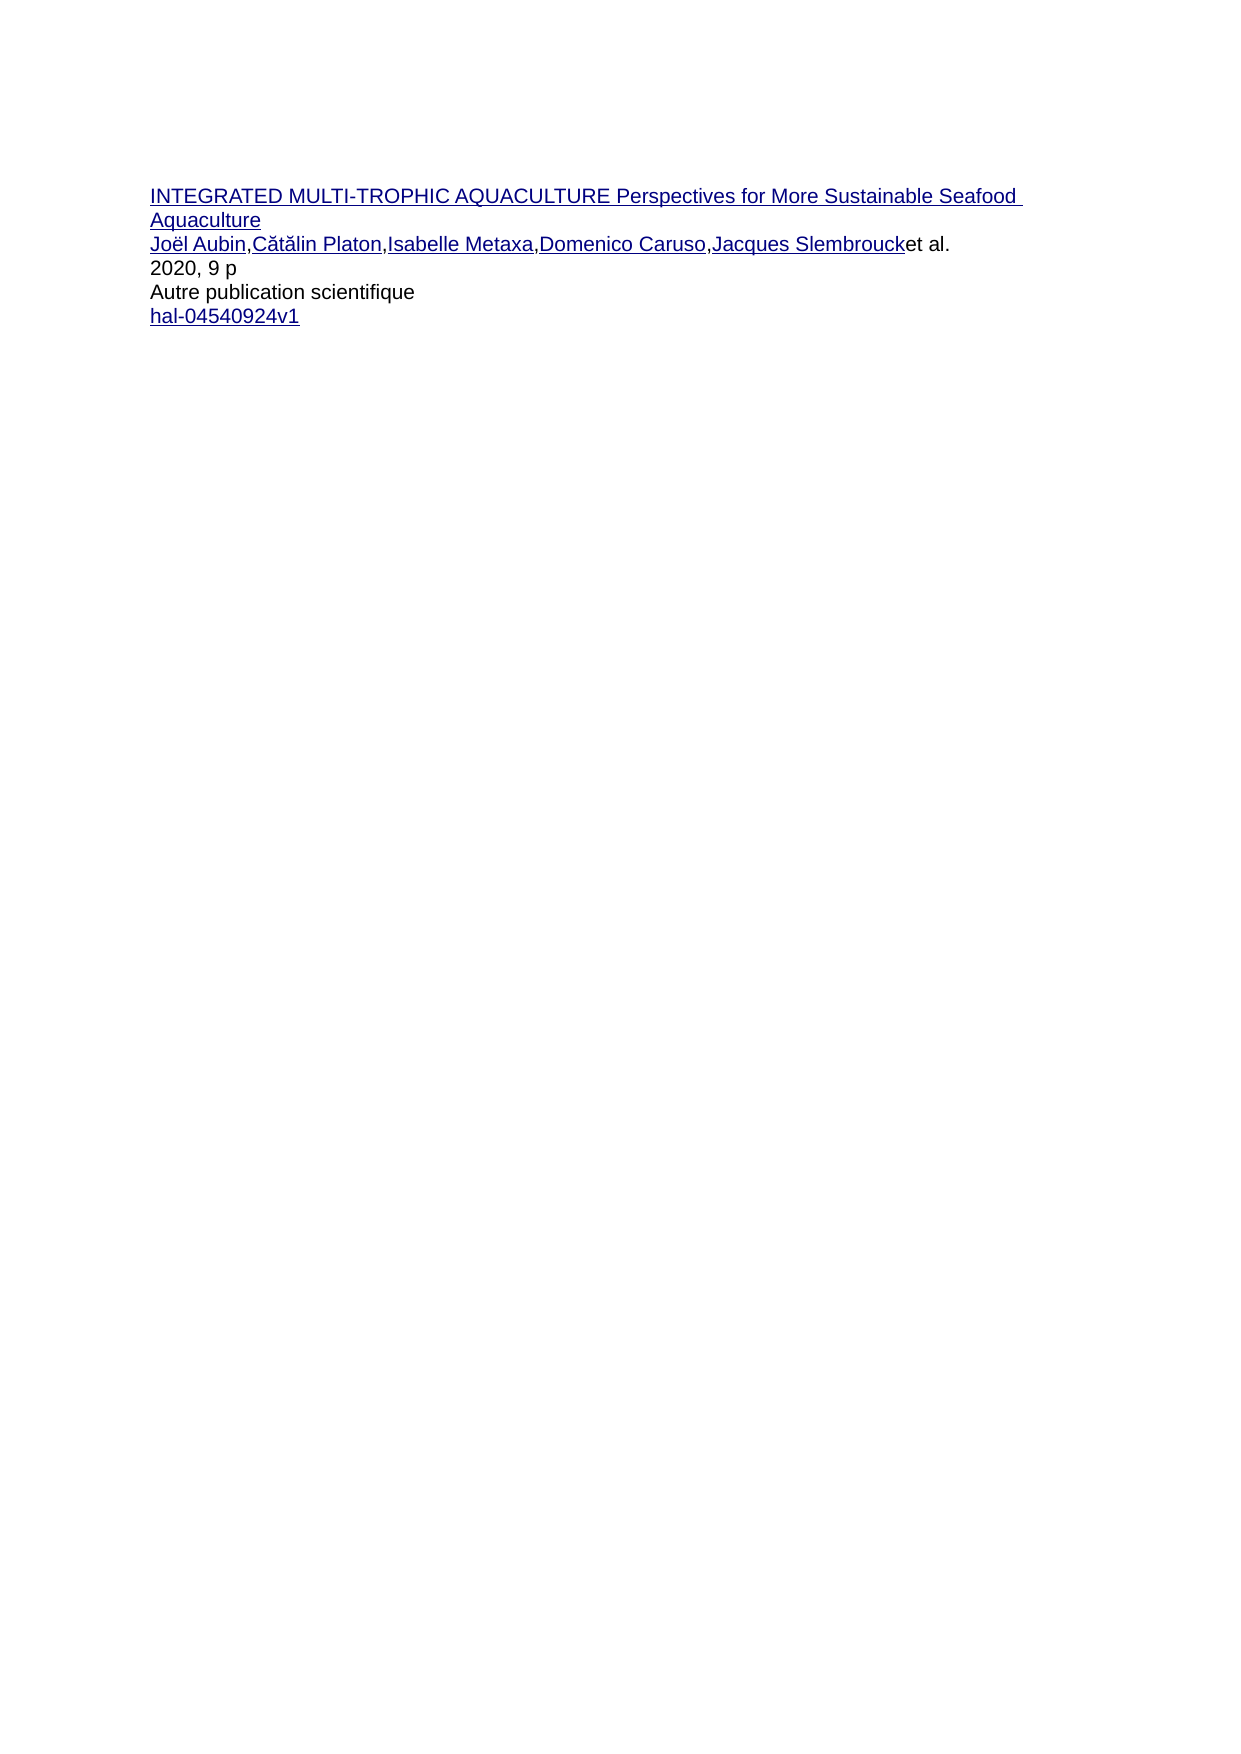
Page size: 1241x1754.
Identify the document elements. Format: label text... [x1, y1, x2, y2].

table_header INTEGRATED MULTI-TROPHIC AQUACULTURE Perspectives for More Sustainable Seafood Aquaculture Joël Aubin,Cătălin Platon,Isabelle Metaxa,Domenico Caruso,Jacques Slembroucket al. 2020, 9 p Autre publication scientifique hal-04540924v1 [150, 184, 1090, 328]
